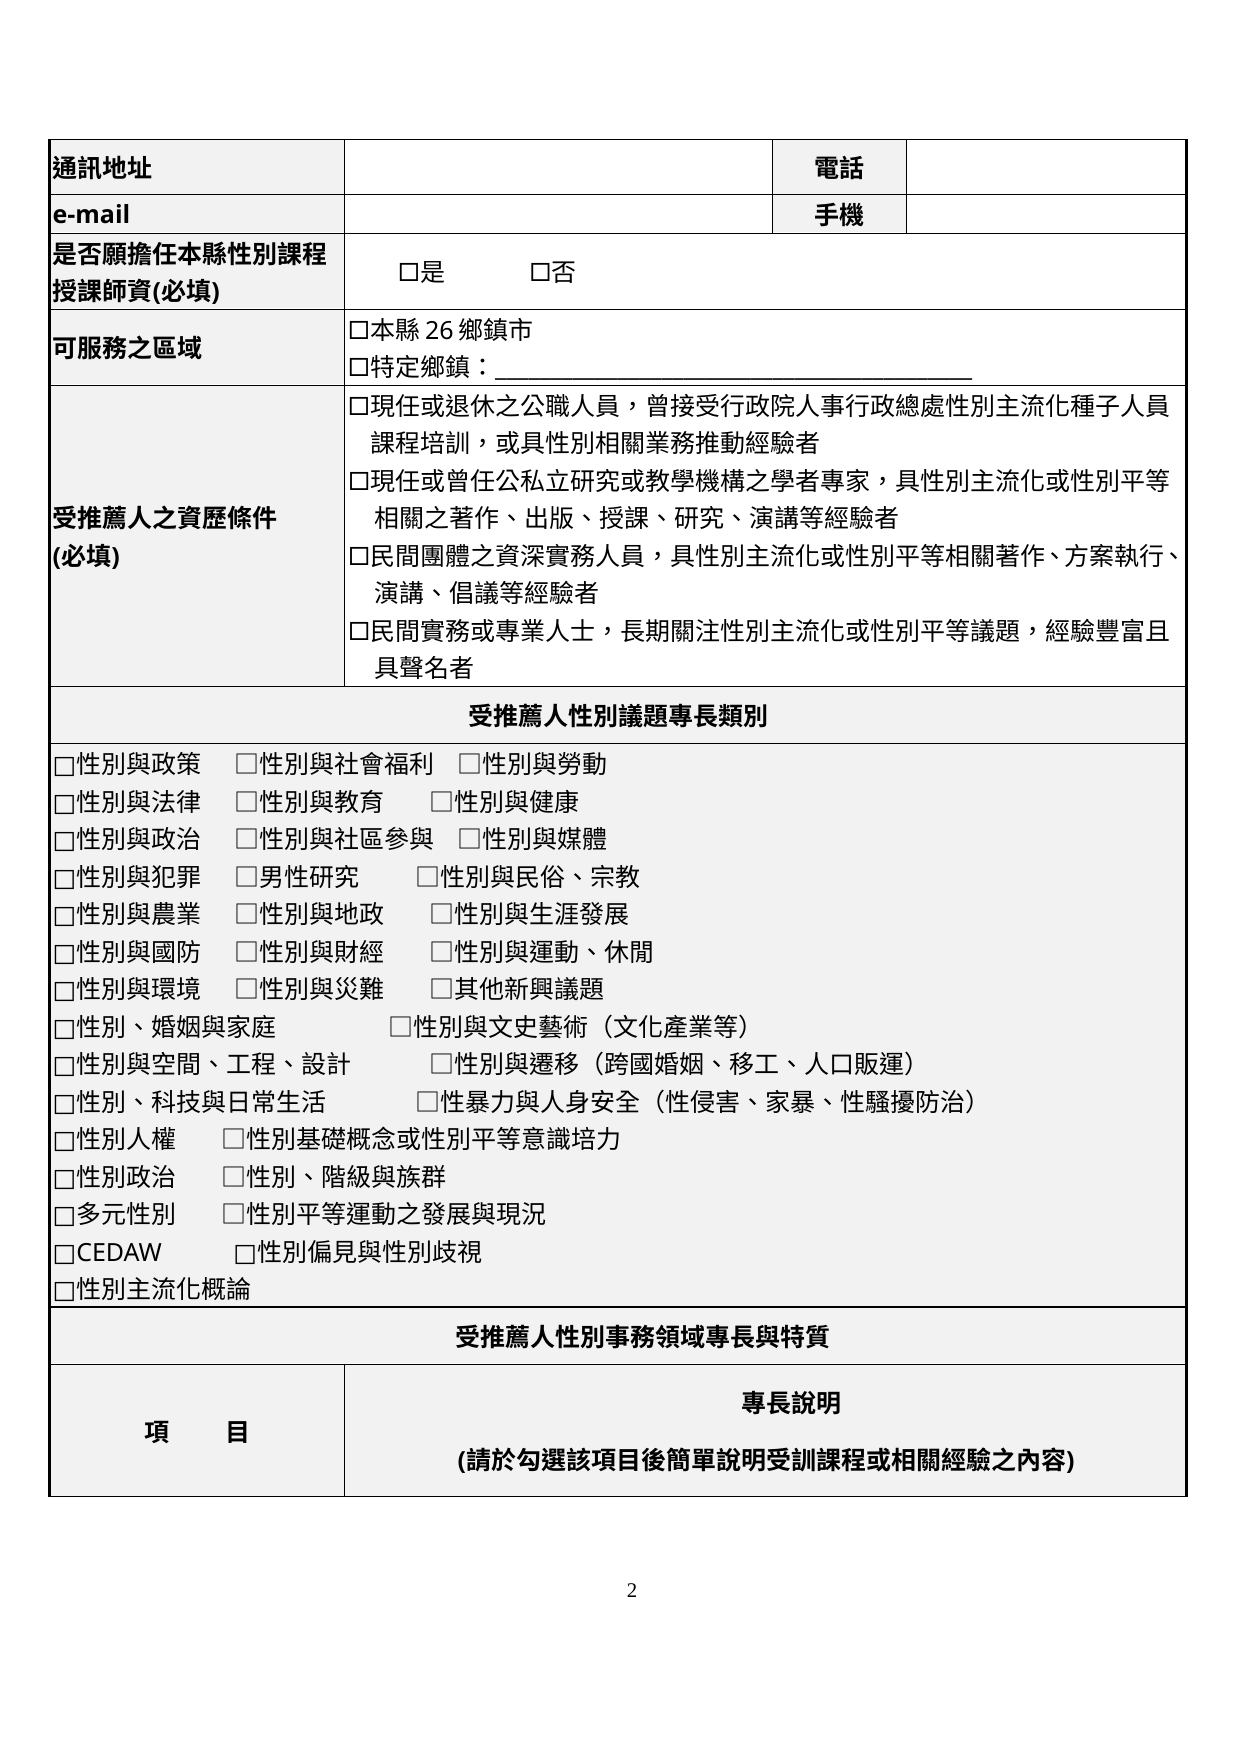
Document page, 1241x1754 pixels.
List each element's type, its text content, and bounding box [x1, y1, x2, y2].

table_cell 受推薦人性別事務領域專長與特質 [51, 1308, 1185, 1363]
table_cell 本縣26鄉鎮市 特定鄉鎮：___________________________________________ [345, 310, 1185, 384]
table_cell [907, 195, 1185, 232]
table_cell [345, 195, 772, 232]
table_cell □性別與政策 □性別與社會福利 □性別與勞動 □性別與法律 □性別與教育 □性別與健康 □性別與政治 □性別與社區參與 □性別與媒體 □性別與犯罪 □男性研究 □性別與民俗、宗教 □性別與農業 □性別與地政 □性別與生涯發展 □性別與國防 □性別與財經 □性別與運動、休閒 □性別與環境 □性別與災難 □其他新興議題 □性別、婚姻與家庭 □性別與文史藝術（文化產業等） □性別與空間、工程、設計 □性別與遷移（跨國婚姻、移工、人口販運） □性別、科技與日常生活 □性暴力與人身安全（性侵害、家暴、性騷擾防治） □性別人權 □性別基礎概念或性別平等意識培力 □性別政治 □性別、階級與族群 □多元性別 □性別平等運動之發展與現況 □CEDAW □性別偏見與性別歧視 □性別主流化概論 [51, 744, 1185, 1306]
table_cell 可服務之區域 [51, 310, 344, 384]
table_cell 電話 [773, 140, 906, 194]
table_cell 手機 [773, 195, 906, 232]
table_cell 現任或退休之公職人員，曾接受行政院人事行政總處性別主流化種子人員課程培訓，或具性別相關業務推動經驗者 現任或曾任公私立研究或教學機構之學者專家，具性別主流化或性別平等相關之著作、出版、授課、研究、演講等經驗者 民間團體之資深實務人員，具性別主流化或性別平等相關著作、方案執行、演講、倡議等經驗者 民間實務或專業人士，長期關注性別主流化或性別平等議題，經驗豐富且具聲名者 [345, 386, 1185, 686]
table_cell 項 目 [51, 1365, 344, 1496]
table_cell 受推薦人之資歷條件 (必填) [51, 386, 344, 686]
table_cell e-mail [51, 195, 344, 232]
table_cell 是 否 [345, 234, 1185, 308]
table_cell [907, 140, 1185, 194]
table_cell 通訊地址 [51, 140, 344, 194]
table_cell [345, 140, 772, 194]
table_cell 是否願擔任本縣性別課程授課師資(必填) [51, 234, 344, 308]
table_cell 專長說明 (請於勾選該項目後簡單說明受訓課程或相關經驗之內容) [345, 1365, 1185, 1496]
table_cell 受推薦人性別議題專長類別 [51, 687, 1185, 743]
